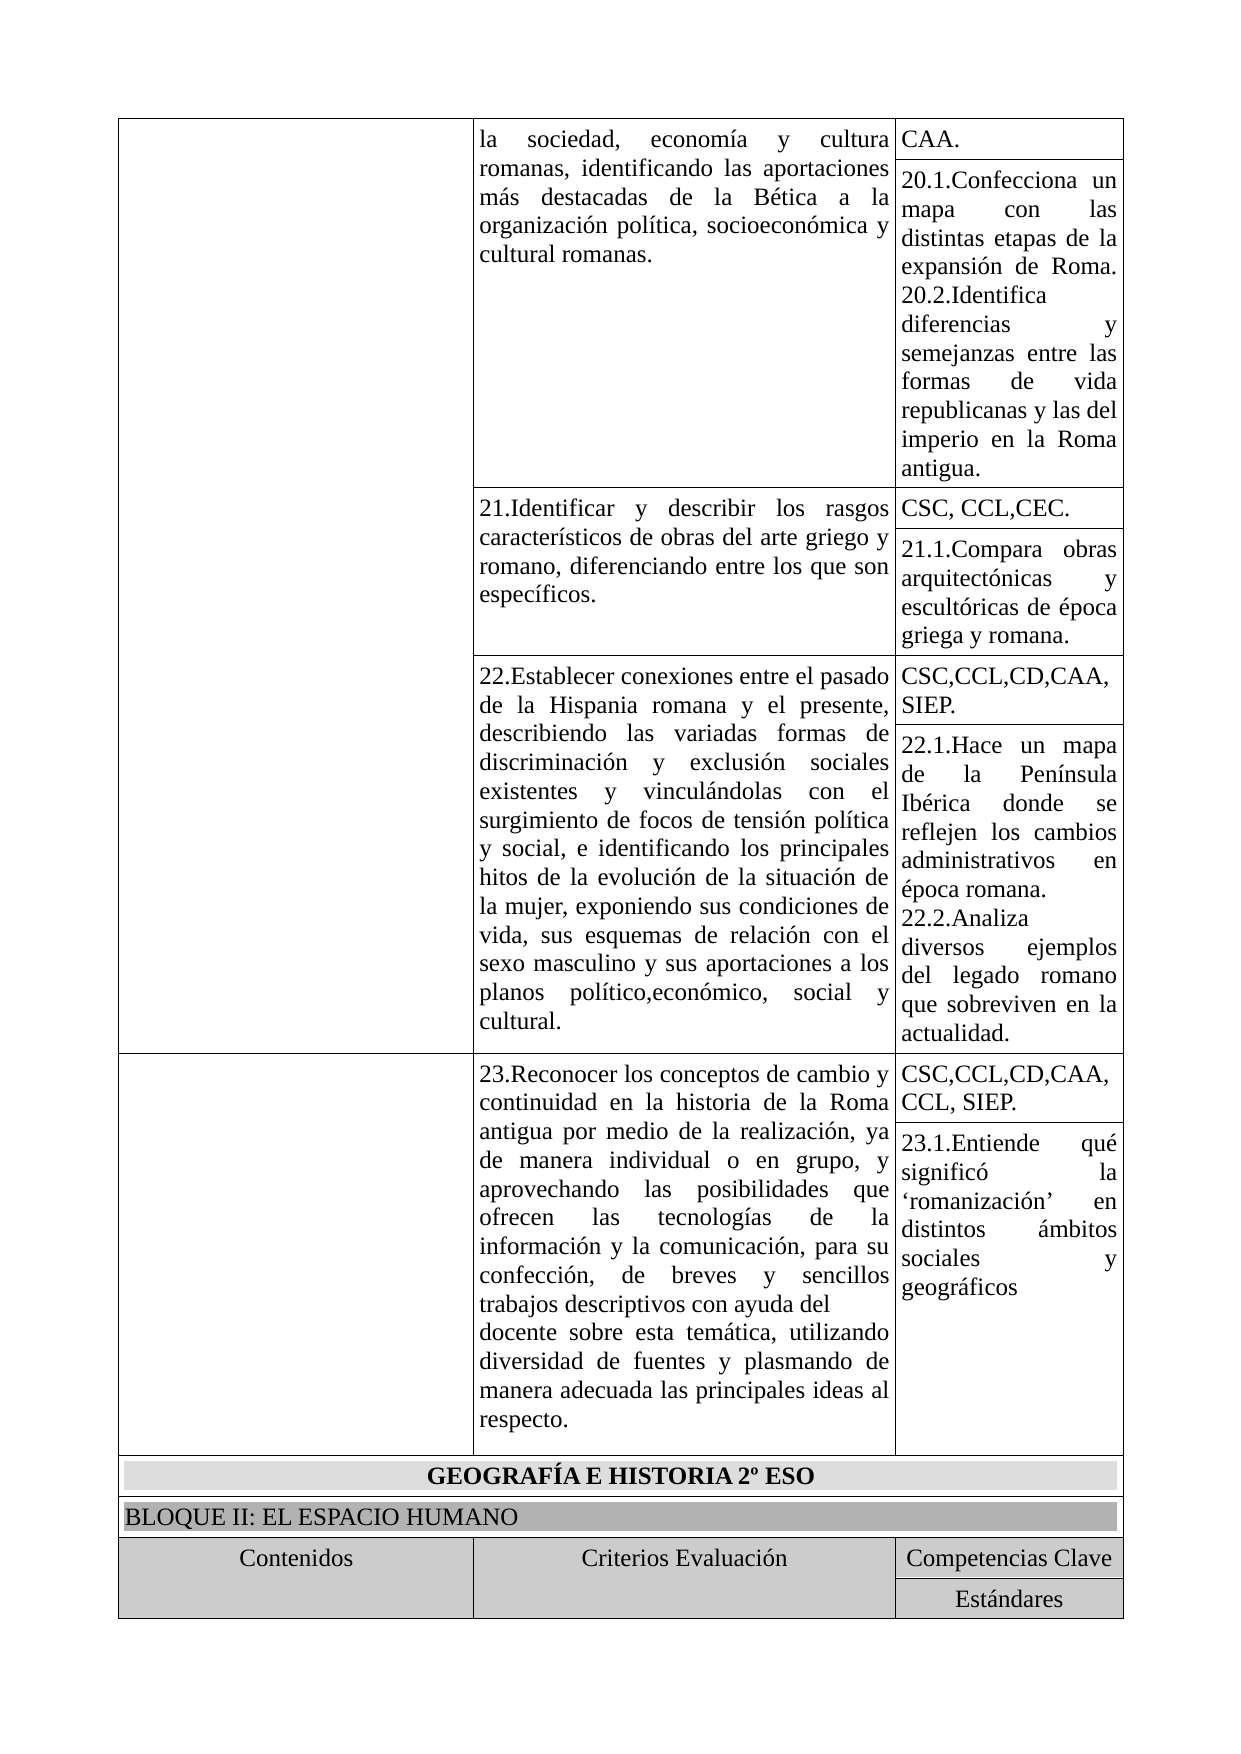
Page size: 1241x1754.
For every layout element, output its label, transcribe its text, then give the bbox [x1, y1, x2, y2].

table_cell 22.Establecer conexiones entre el pasado de la Hispania romana y el presente, describiendo las variadas formas de discriminación y exclusión sociales existentes y vinculándolas con el surgimiento de focos de tensión política y social, e identificando los principales hitos de la evolución de la situación de la mujer, exponiendo sus condiciones de vida, sus esquemas de relación con el sexo masculino y sus aportaciones a los planos político,económico, social y cultural. [474, 656, 895, 1052]
table_cell Criterios Evaluación [474, 1538, 895, 1618]
table_cell 21.1.Compara obras arquitectónicas y escultóricas de época griega y romana. [896, 529, 1123, 655]
table_cell CAA. [896, 119, 1123, 159]
table_cell GEOGRAFÍA E HISTORIA 2º ESO [119, 1456, 1123, 1496]
table_cell 22.1.Hace un mapa de la Península Ibérica donde se reflejen los cambios administrativos en época romana. 22.2.Analiza diversos ejemplos del legado romano que sobreviven en la actualidad. [896, 725, 1123, 1052]
table_cell 23.Reconocer los conceptos de cambio y continuidad en la historia de la Roma antigua por medio de la realización, ya de manera individual o en grupo, y aprovechando las posibilidades que ofrecen las tecnologías de la información y la comunicación, para su confección, de breves y sencillos trabajos descriptivos con ayuda del docente sobre esta temática, utilizando diversidad de fuentes y plasmando de manera adecuada las principales ideas al respecto. [474, 1054, 895, 1455]
table_cell Competencias Clave [896, 1538, 1123, 1577]
table_cell CSC, CCL,CEC. [896, 488, 1123, 528]
table_cell 23.1.Entiende qué significó la ‘romanización’ en distintos ámbitos sociales y geográficos [896, 1123, 1123, 1455]
table_cell [119, 119, 473, 1052]
table_cell CSC,CCL,CD,CAA, CCL, SIEP. [896, 1054, 1123, 1122]
table_cell 20.1.Confecciona un mapa con las distintas etapas de la expansión de Roma. 20.2.Identifica diferencias y semejanzas entre las formas de vida republicanas y las del imperio en la Roma antigua. [896, 160, 1123, 487]
table_cell BLOQUE II: EL ESPACIO HUMANO [119, 1497, 1123, 1537]
table_cell [119, 1054, 473, 1455]
table_cell Contenidos [119, 1538, 473, 1618]
table_cell CSC,CCL,CD,CAA, SIEP. [896, 656, 1123, 724]
table_cell la sociedad, economía y cultura romanas, identificando las aportaciones más destacadas de la Bética a la organización política, socioeconómica y cultural romanas. [474, 119, 895, 487]
table_cell 21.Identificar y describir los rasgos característicos de obras del arte griego y romano, diferenciando entre los que son específicos. [474, 488, 895, 655]
table_cell Estándares [896, 1579, 1123, 1618]
